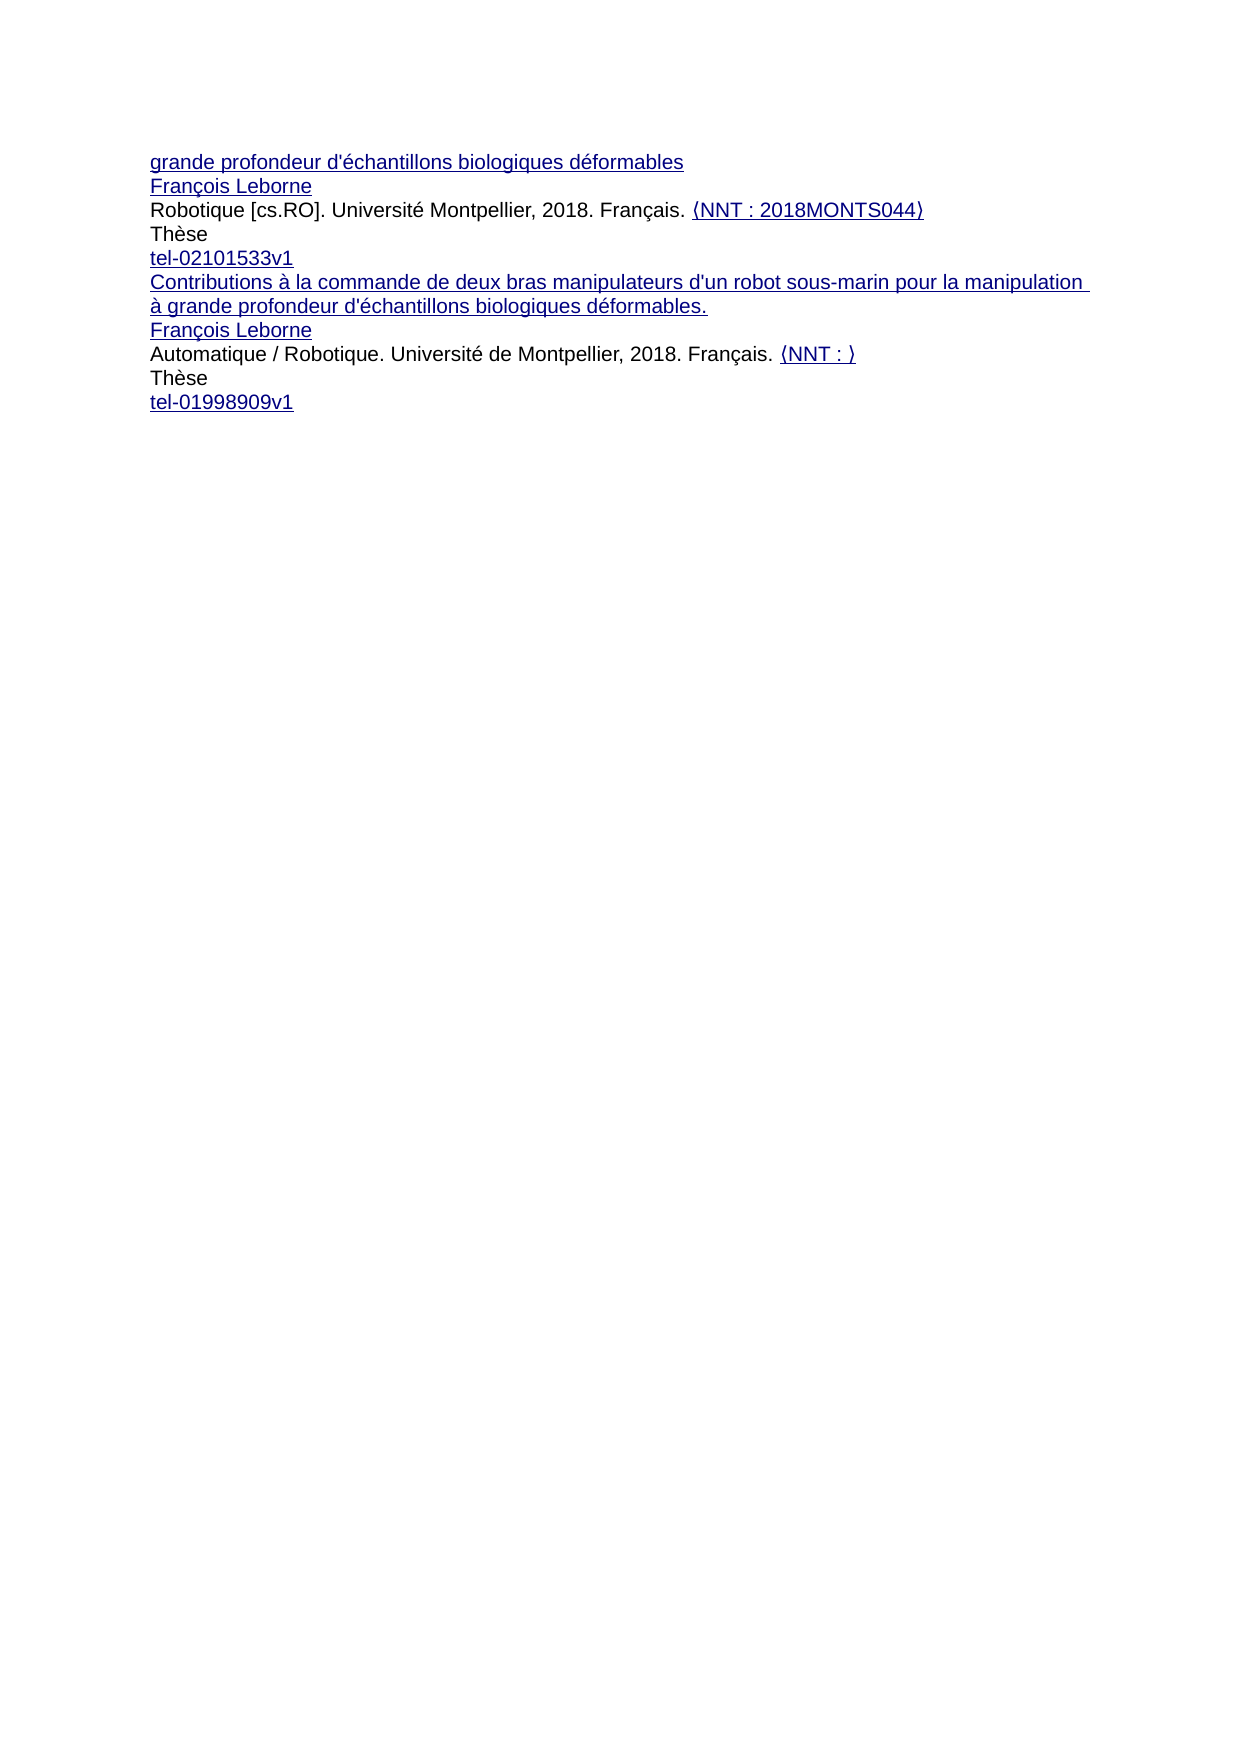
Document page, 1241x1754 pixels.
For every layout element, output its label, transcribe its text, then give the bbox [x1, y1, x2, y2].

table_header Contributions à la commande de bras manipulateurs de robot sous-marin pour la manipulation à grande profondeur d'échantillons biologiques déformables François Leborne Robotique [cs.RO]. Université Montpellier, 2018. Français. ⟨NNT : 2018MONTS044⟩ Thèse tel-02101533v1 [150, 150, 1090, 270]
table_cell à grande profondeur d'échantillons biologiques déformables. François Leborne Automatique / Robotique. Université de Montpellier, 2018. Français. ⟨NNT : ⟩ Thèse tel-01998909v1 [150, 292, 1090, 413]
table_cell Contributions à la commande de deux bras manipulateurs d'un robot sous-marin pour la manipulation [150, 270, 1090, 291]
